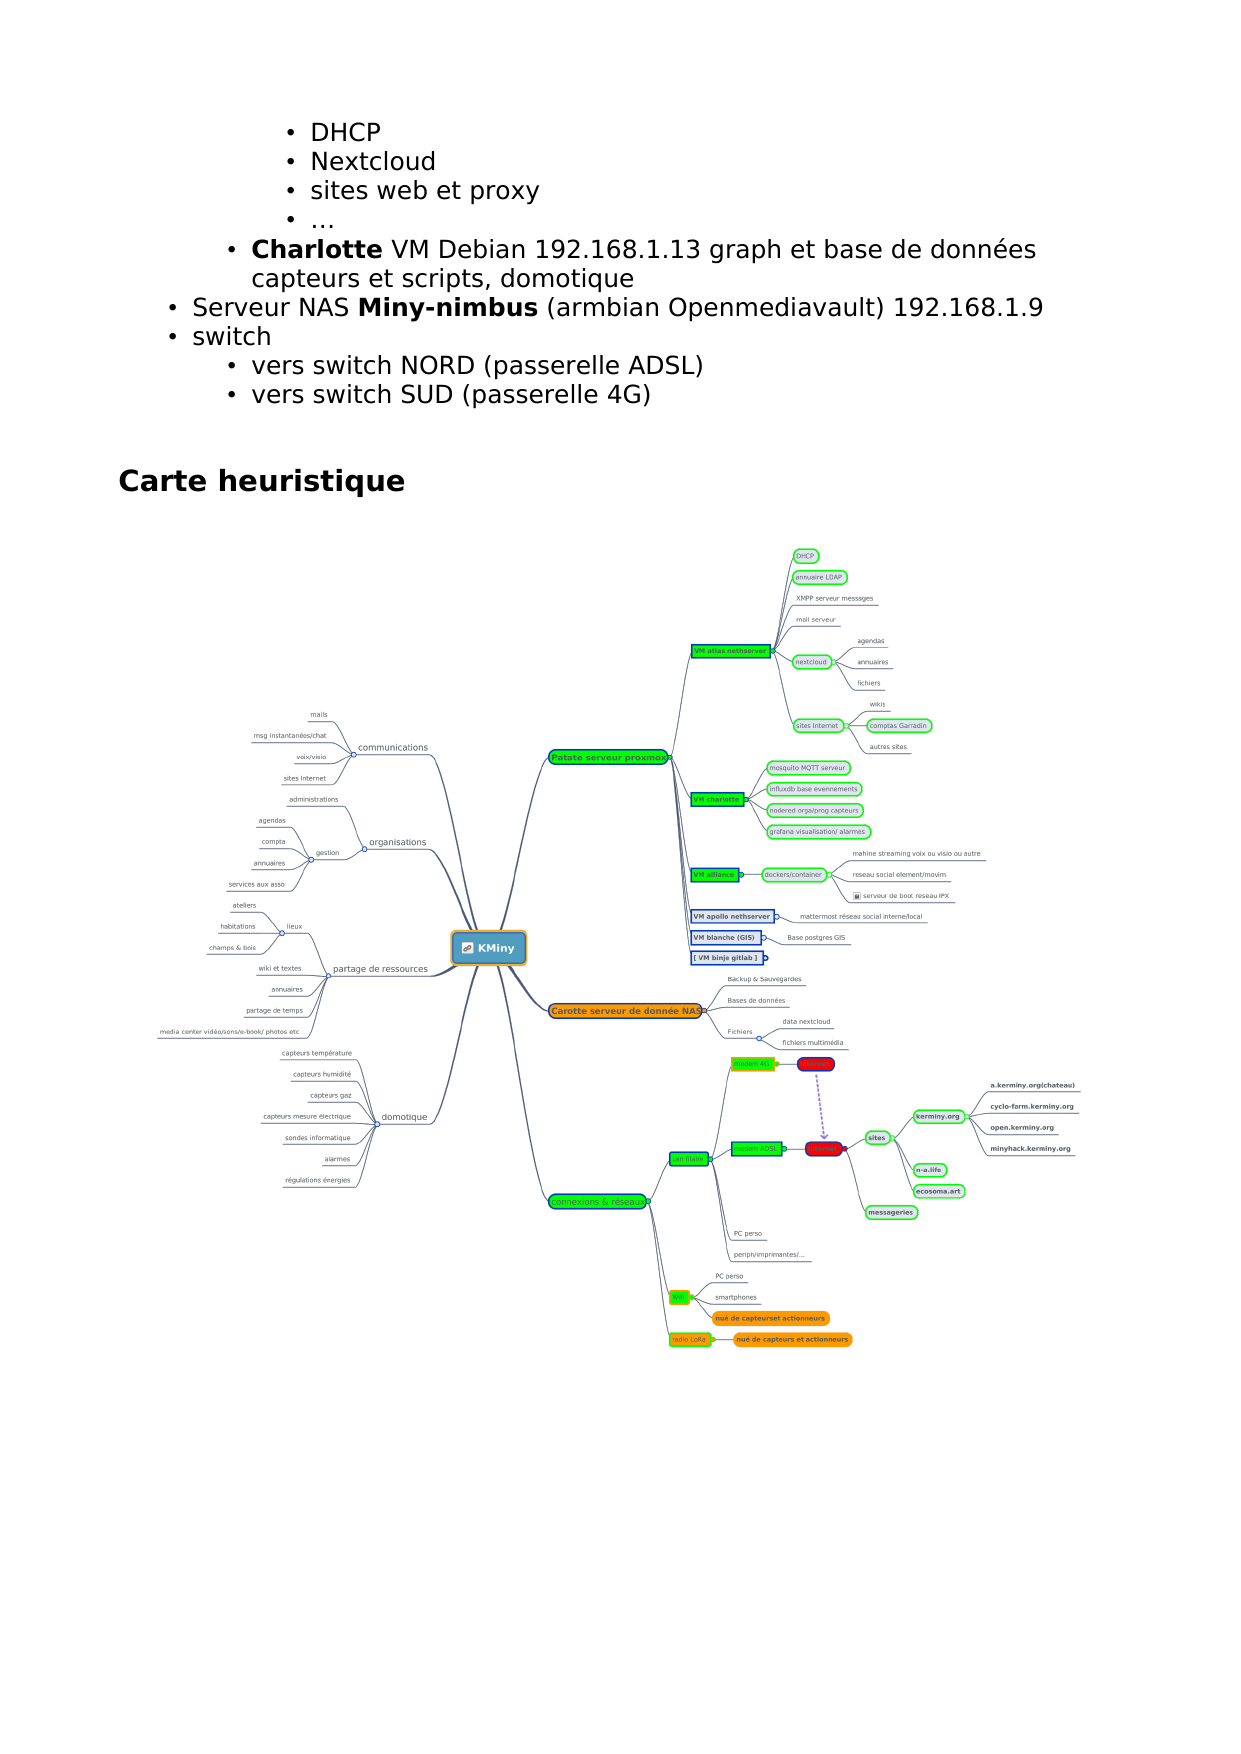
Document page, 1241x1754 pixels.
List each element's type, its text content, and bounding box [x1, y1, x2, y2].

list DHCP [295, 118, 1122, 147]
picture [118, 510, 1123, 1390]
list Charlotte VM Debian 192.168.1.13 graph et base de données capteurs et scripts, domotique [236, 235, 1122, 293]
list vers switch SUD (passerelle 4G) [236, 381, 1122, 410]
list switch [177, 322, 1122, 351]
list sites web et proxy [295, 176, 1122, 206]
list … [295, 206, 1122, 235]
list vers switch NORD (passerelle ADSL) [236, 351, 1122, 381]
subtitle Carte heuristique [118, 464, 1122, 498]
list Serveur NAS Miny-nimbus (armbian Openmediavault) 192.168.1.9 [177, 293, 1122, 322]
list Nextcloud [295, 147, 1122, 176]
